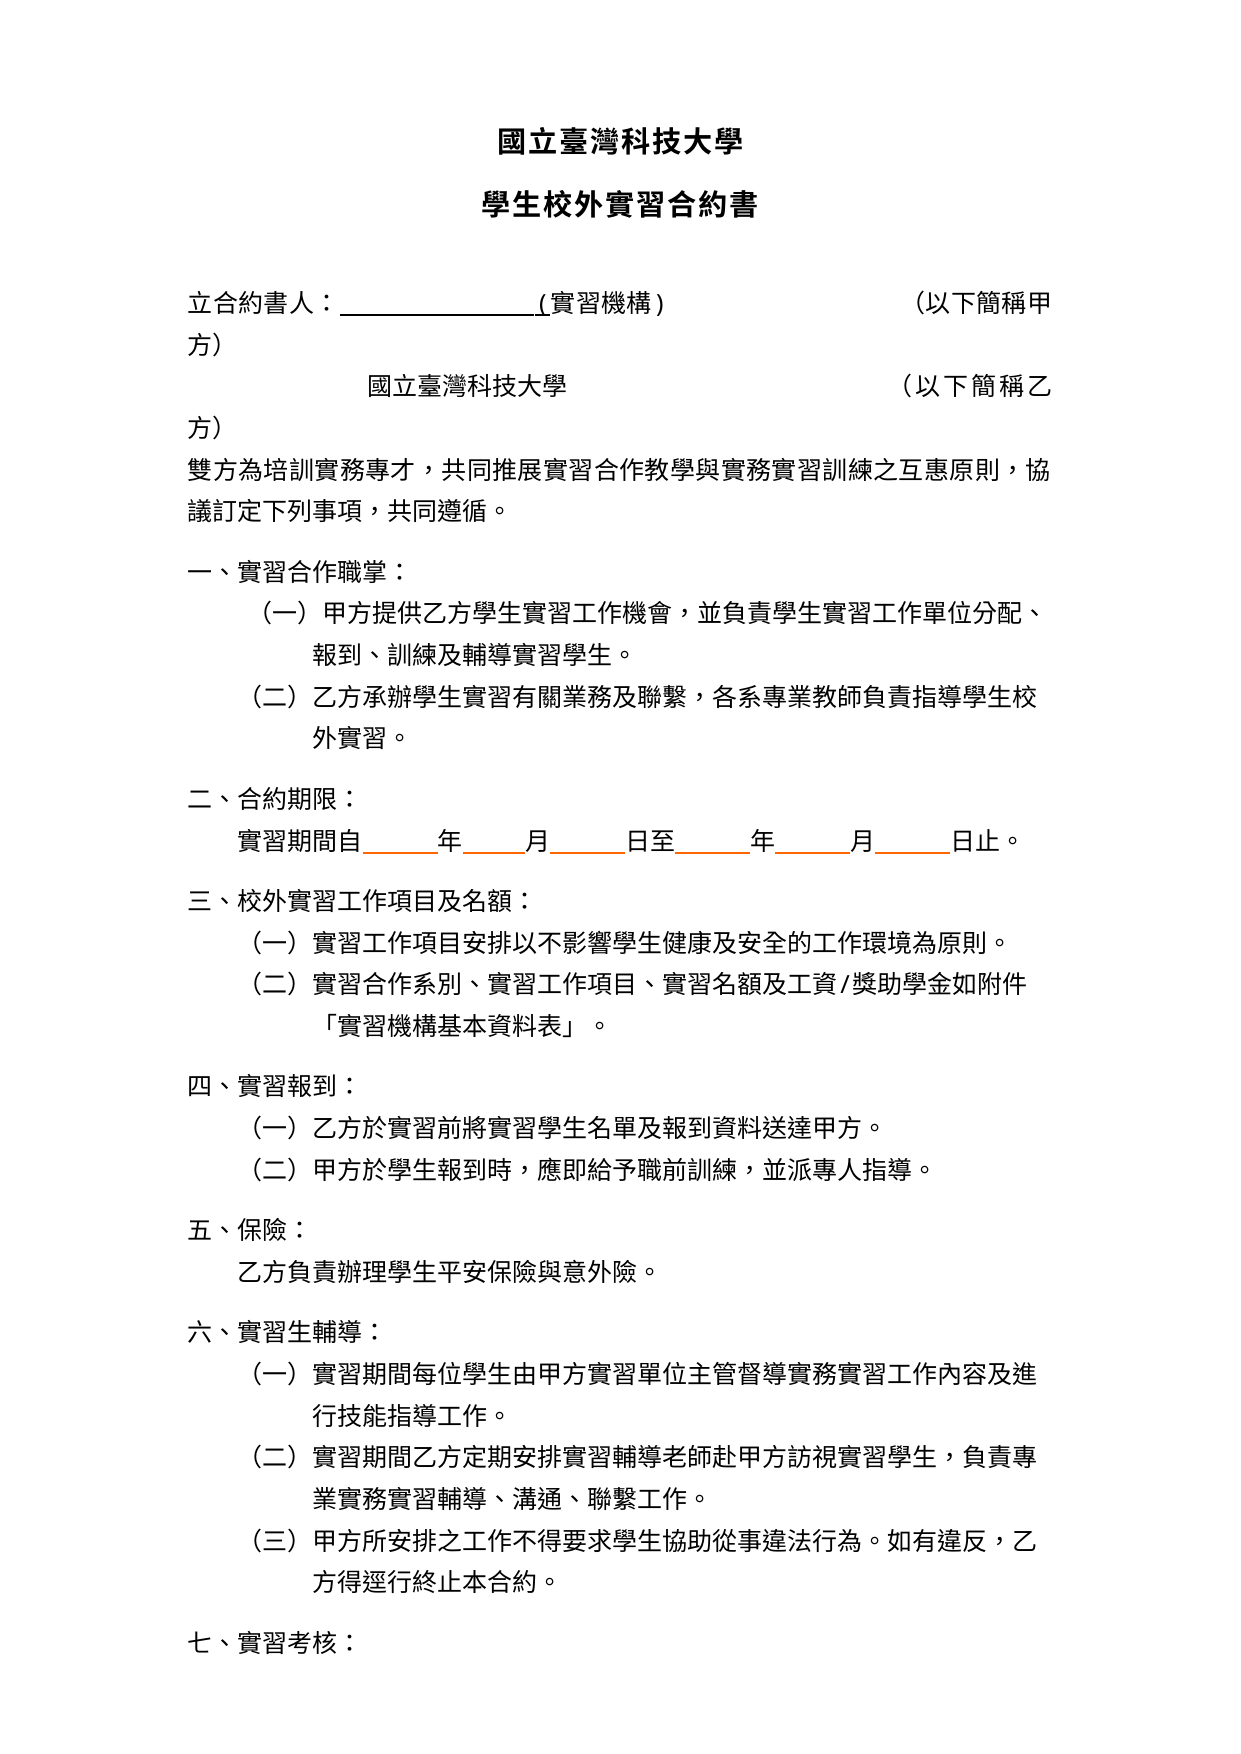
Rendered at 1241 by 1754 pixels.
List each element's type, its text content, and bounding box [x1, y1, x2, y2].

text （二）乙方承辦學生實習有關業務及聯繫，各系專業教師負責指導學生校外實習。 [237, 673, 1050, 756]
text 國立臺灣科技大學 [187, 118, 1053, 160]
text 六、實習生輔導： [187, 1308, 1053, 1350]
text 立合約書人： (實習機構) （以下簡稱甲方） [187, 279, 1053, 362]
text 乙方負責辦理學生平安保險與意外險。 [237, 1248, 1050, 1289]
text 二、合約期限： [187, 775, 1053, 817]
text 三、校外實習工作項目及名額： [187, 877, 1053, 919]
text 國立臺灣科技大學 （以下簡稱乙方） [187, 362, 1053, 446]
text 實習期間自 年 月 日至 年 月 日止。 [187, 817, 1053, 858]
text 四、實習報到： [187, 1062, 1053, 1104]
text （二）甲方於學生報到時，應即給予職前訓練，並派專人指導。 [237, 1146, 1050, 1187]
text （一）實習工作項目安排以不影響學生健康及安全的工作環境為原則。 [237, 919, 1050, 960]
text （二）實習合作系別、實習工作項目、實習名額及工資/獎助學金如附件「實習機構基本資料表」。 [237, 960, 1050, 1044]
text 學生校外實習合約書 [187, 182, 1053, 224]
text 一、實習合作職掌： [187, 548, 1053, 589]
text 七、實習考核： [187, 1619, 1053, 1660]
text 雙方為培訓實務專才，共同推展實習合作教學與實務實習訓練之互惠原則，協議訂定下列事項，共同遵循。 [187, 446, 1053, 529]
text （一）甲方提供乙方學生實習工作機會，並負責學生實習工作單位分配、報到、訓練及輔導實習學生。 [187, 589, 1050, 673]
text 五、保險： [187, 1206, 1053, 1248]
text （一）實習期間每位學生由甲方實習單位主管督導實務實習工作內容及進行技能指導工作。 [237, 1350, 1050, 1433]
text （二）實習期間乙方定期安排實習輔導老師赴甲方訪視實習學生，負責專業實務實習輔導、溝通、聯繫工作。 [237, 1433, 1050, 1517]
text （三）甲方所安排之工作不得要求學生協助從事違法行為。如有違反，乙方得逕行終止本合約。 [237, 1517, 1050, 1600]
text （一）乙方於實習前將實習學生名單及報到資料送達甲方。 [237, 1104, 1050, 1146]
